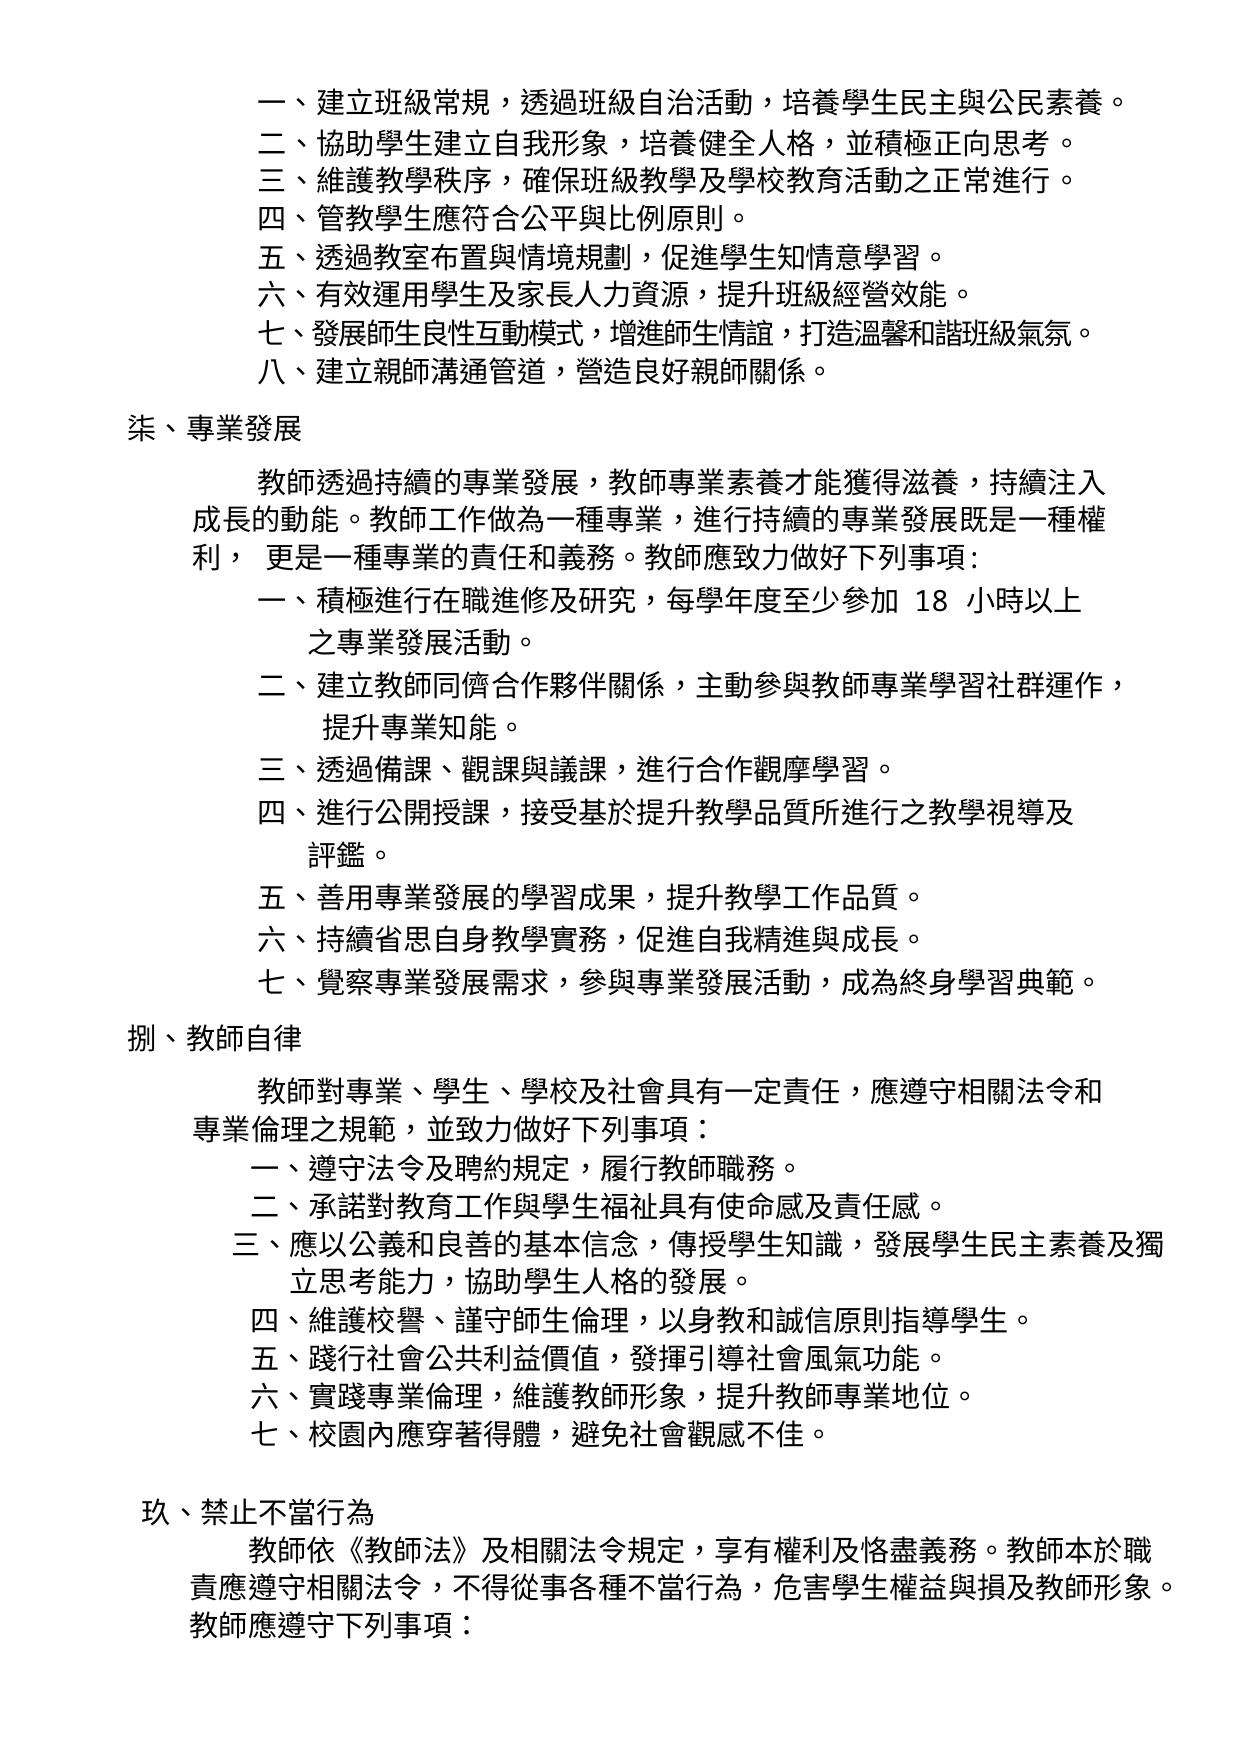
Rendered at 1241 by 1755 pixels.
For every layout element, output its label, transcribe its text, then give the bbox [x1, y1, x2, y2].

text 一、建立班級常規，透過班級自治活動，培養學生民主與公民素養。 [257, 75, 1166, 123]
text 教師對專業、學生、學校及社會具有一定責任，應遵守相關法令和專業倫理之規範，並致力做好下列事項： [192, 1072, 1108, 1149]
text 三、應以公義和良善的基本信念，傳授學生知識，發展學生民主素養及獨立思考能力，協助學生人格的發展。 [231, 1225, 1166, 1301]
text 三、透過備課、觀課與議課，進行合作觀摩學習。 [257, 747, 1166, 789]
text 柒、專業發展 [127, 406, 1166, 448]
text 二、承諾對教育工作與學生福祉具有使命感及責任感。 [75, 1187, 1166, 1225]
text 八、建立親師溝通管道，營造良好親師關係。 [257, 352, 1112, 390]
text 四、進行公開授課，接受基於提升教學品質所進行之教學視導及評鑑。 [257, 790, 1082, 875]
text 二、建立教師同儕合作夥伴關係，主動參與教師專業學習社群運作， 提升專業知能。 [257, 662, 1111, 747]
text 捌、教師自律 [127, 1016, 1166, 1058]
text 四、維護校譽、謹守師生倫理，以身教和誠信原則指導學生。 [75, 1301, 1166, 1339]
text 一、積極進行在職進修及研究，每學年度至少參加 18 小時以上之專業發展活動。 [257, 577, 1111, 662]
text 六、實踐專業倫理，維護教師形象，提升教師專業地位。 [75, 1377, 1166, 1415]
text 五、善用專業發展的學習成果，提升教學工作品質。六、持續省思自身教學實務，促進自我精進與成長。 [257, 875, 907, 959]
text 七、覺察專業發展需求，參與專業發展活動，成為終身學習典範。 [257, 959, 1166, 1002]
text 七、校園內應穿著得體，避免社會觀感不佳。 [75, 1415, 1166, 1453]
text 教師依《教師法》及相關法令規定，享有權利及恪盡義務。教師本於職責應遵守相關法令，不得從事各種不當行為，危害學生權益與損及教師形象。教師應遵守下列事項： [189, 1531, 1166, 1645]
text 五、透過教室布置與情境規劃，促進學生知情意學習。 六、有效運用學生及家長人力資源，提升班級經營效能。 [257, 238, 965, 314]
text 一、遵守法令及聘約規定，履行教師職務。 [75, 1149, 1166, 1187]
text 教師透過持續的專業發展，教師專業素養才能獲得滋養，持續注入成長的動能。教師工作做為一種專業，進行持續的專業發展既是一種權利， 更是一種專業的責任和義務。教師應致力做好下列事項: [192, 463, 1108, 577]
text 五、踐行社會公共利益價值，發揮引導社會風氣功能。 [75, 1339, 1166, 1377]
text 玖、禁止不當行為 [75, 1493, 1166, 1531]
text 二、協助學生建立自我形象，培養健全人格，並積極正向思考。三、維護教學秩序，確保班級教學及學校教育活動之正常進行。四、管教學生應符合公平與比例原則。 [257, 124, 1053, 238]
text 七、發展師生良性互動模式，增進師生情誼，打造溫馨和諧班級氣氛。 [257, 314, 1112, 352]
